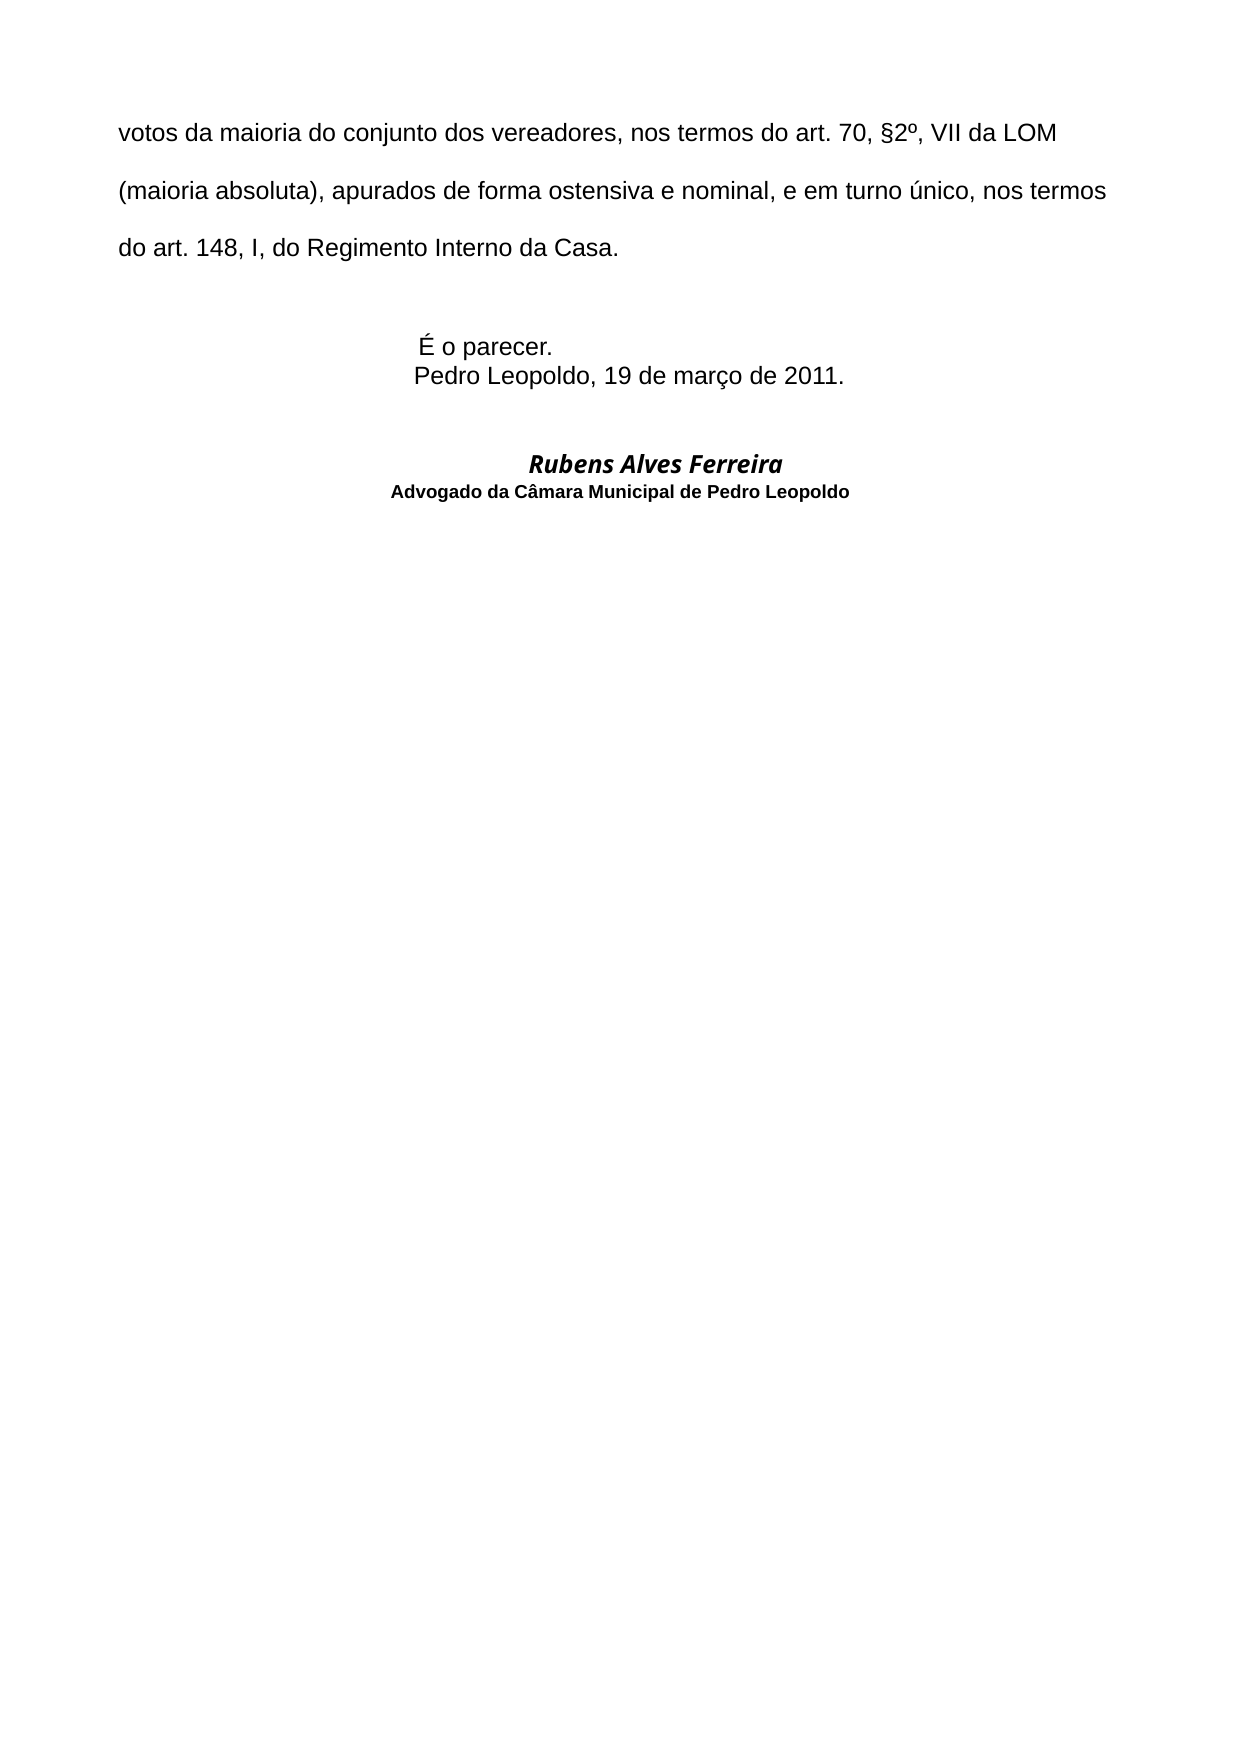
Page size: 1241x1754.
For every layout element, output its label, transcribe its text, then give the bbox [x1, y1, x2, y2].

text Pedro Leopoldo, 19 de março de 2011. [118, 361, 1122, 389]
text Rubens Alves Ferreira [118, 447, 1122, 481]
text É o parecer. [118, 332, 1122, 361]
text votos da maioria do conjunto dos vereadores, nos termos do art. 70, §2º, VII da LOM (maioria absoluta), apurados de forma ostensiva e nominal, e em turno único, nos termos do art. 148, I, do Regimento Interno da Casa. [118, 118, 1122, 262]
text Advogado da Câmara Municipal de Pedro Leopoldo [118, 481, 1122, 502]
